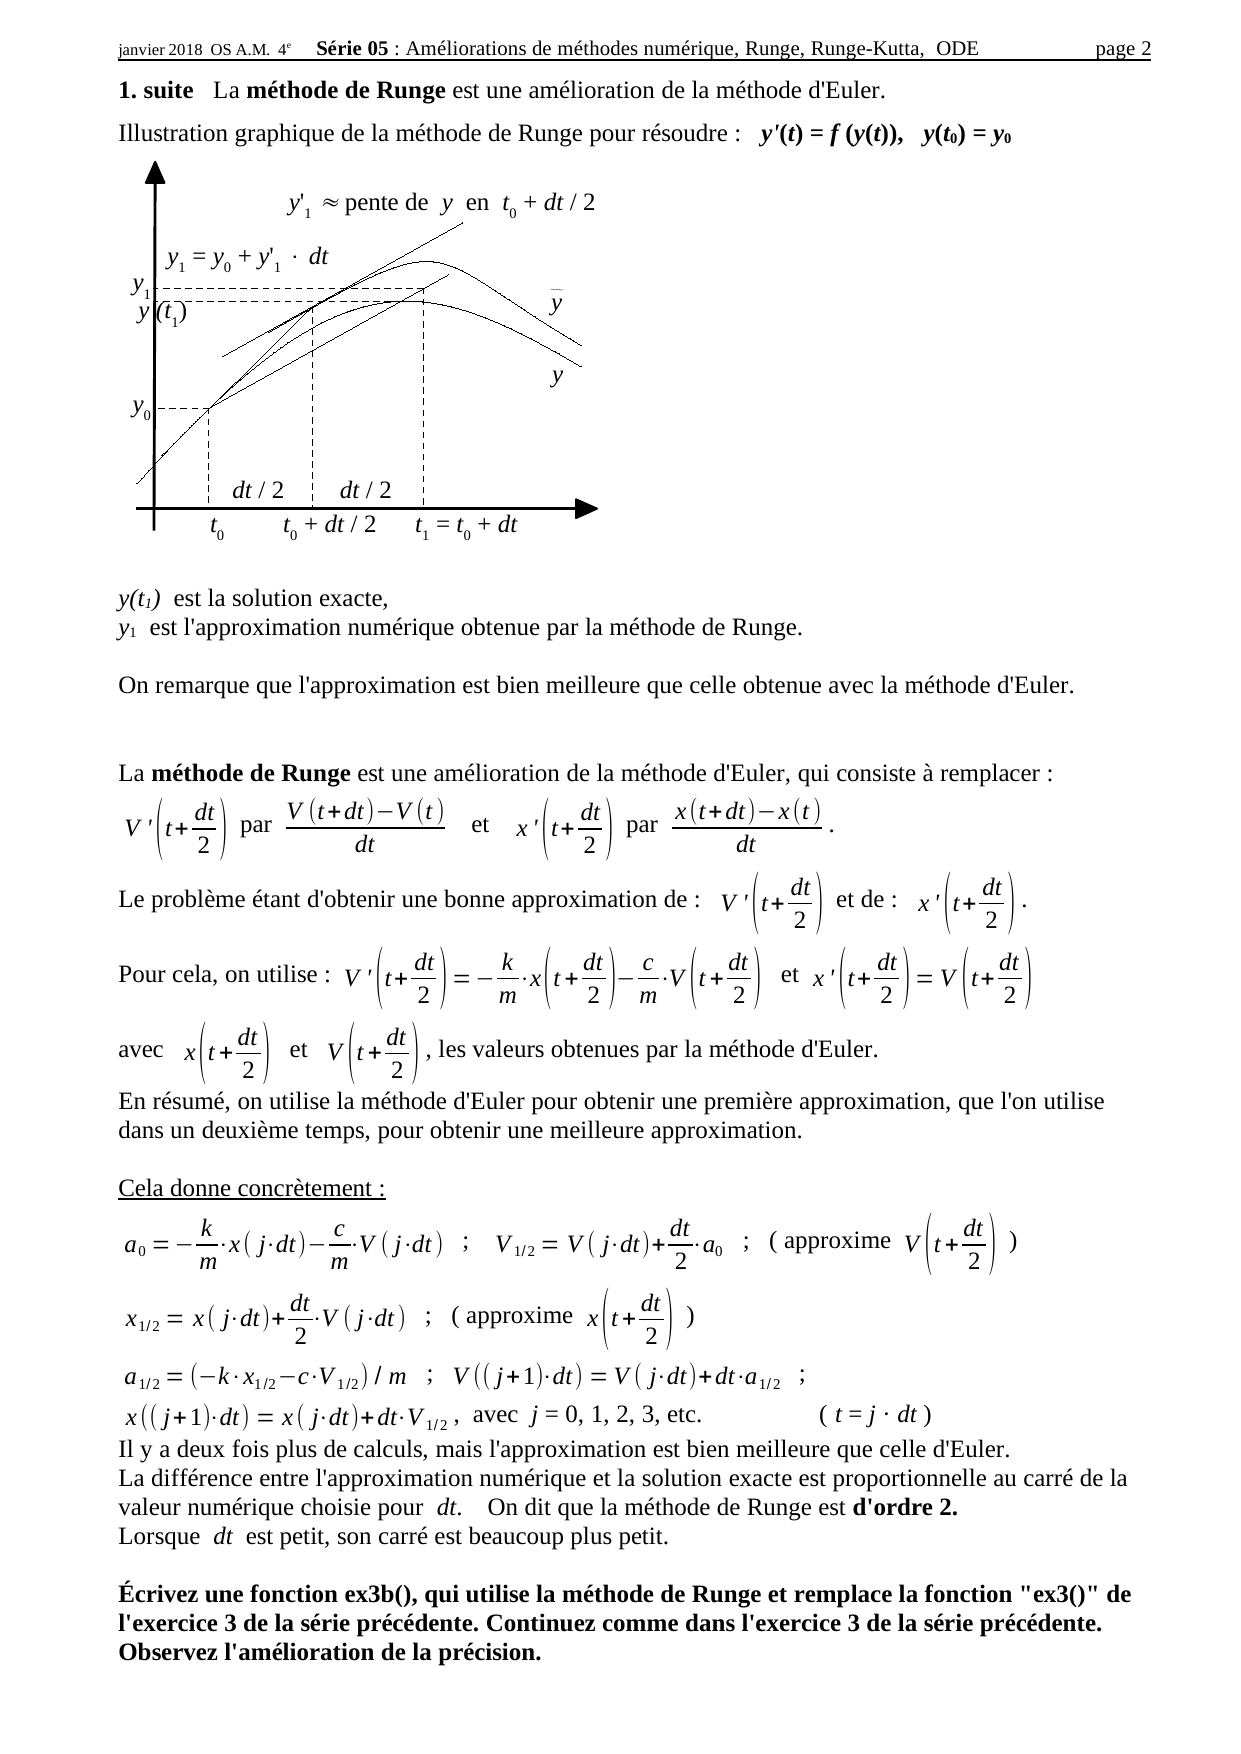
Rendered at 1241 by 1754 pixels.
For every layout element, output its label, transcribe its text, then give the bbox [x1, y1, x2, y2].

text Cela donne concrètement : [118, 1173, 1151, 1202]
text La différence entre l'approximation numérique et la solution exacte est proportionnelle au carré de la valeur numérique choisie pour dt. On dit que la méthode de Runge est d'ordre 2. [118, 1463, 1151, 1521]
text ; ; ( approxime ) [118, 1202, 1151, 1277]
text Lorsque dt est petit, son carré est beaucoup plus petit. [118, 1521, 1151, 1550]
text 1. suite La méthode de Runge est une amélioration de la méthode d'Euler. [118, 75, 1151, 104]
text Illustration graphique de la méthode de Runge pour résoudre : y'(t) = f (y(t)), y(t0) = y0 [118, 118, 1151, 147]
text Le problème étant d'obtenir une bonne approximation de : et de : . [118, 861, 1151, 936]
text On remarque que l'approximation est bien meilleure que celle obtenue avec la méthode d'Euler. [118, 670, 1151, 699]
text , avec j = 0, 1, 2, 3, etc. ( t = j · dt ) [118, 1393, 1151, 1433]
text Observez l'amélioration de la précision. [118, 1637, 1151, 1666]
text La méthode de Runge est une amélioration de la méthode d'Euler, qui consiste à remplacer : [118, 757, 1151, 786]
text y(t1) est la solution exacte, [118, 583, 1151, 612]
text ; ; [118, 1352, 1151, 1393]
text avec et , les valeurs obtenues par la méthode d'Euler. [118, 1011, 1151, 1086]
text Pour cela, on utilise : et [118, 936, 1151, 1011]
text Écrivez une fonction ex3b(), qui utilise la méthode de Runge et remplace la fonction "ex3()" de l'exercice 3 de la série précédente. Continuez comme dans l'exercice 3 de la série précédente. [118, 1579, 1151, 1637]
text ; ( approxime ) [118, 1277, 1151, 1352]
text y1 est l'approximation numérique obtenue par la méthode de Runge. [118, 612, 1151, 641]
text Il y a deux fois plus de calculs, mais l'approximation est bien meilleure que celle d'Euler. [118, 1433, 1151, 1463]
text En résumé, on utilise la méthode d'Euler pour obtenir une première approximation, que l'on utilise dans un deuxième temps, pour obtenir une meilleure approximation. [118, 1086, 1151, 1144]
text par et par . [118, 786, 1151, 861]
